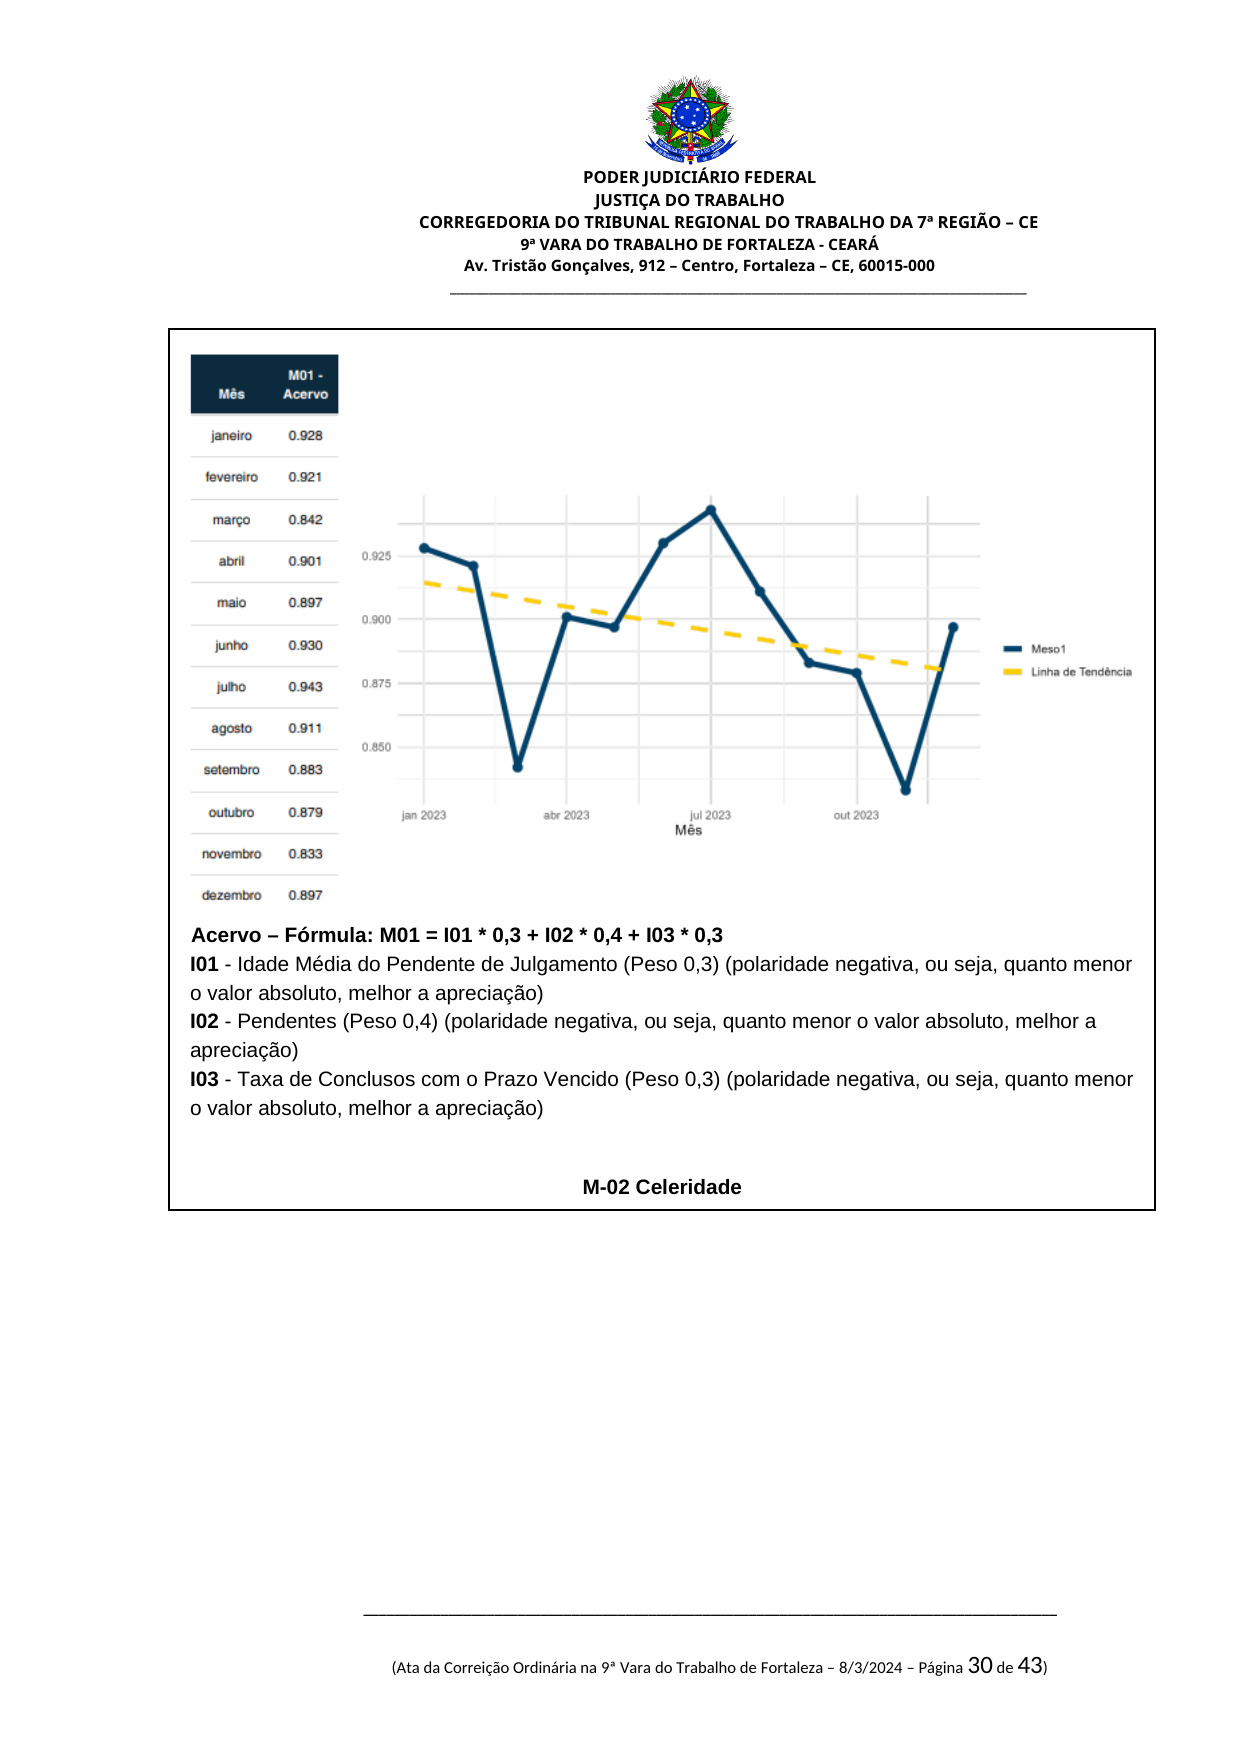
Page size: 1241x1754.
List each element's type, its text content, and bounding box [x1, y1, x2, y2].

table_header Acervo – Fórmula: M01 = I01 * 0,3 + I02 * 0,4 + I03 * 0,3 I01 - Idade Média do Pendente de Julgamento (Peso 0,3) (polaridade negativa, ou seja, quanto menor o valor absoluto, melhor a apreciação) I02 - Pendentes (Peso 0,4) (polaridade negativa, ou seja, quanto menor o valor absoluto, melhor a apreciação) I03 - Taxa de Conclusos com o Prazo Vencido (Peso 0,3) (polaridade negativa, ou seja, quanto menor o valor absoluto, melhor a apreciação) M-02 Celeridade [170, 330, 1154, 1209]
picture [640, 73, 739, 166]
picture [179, 340, 1144, 912]
